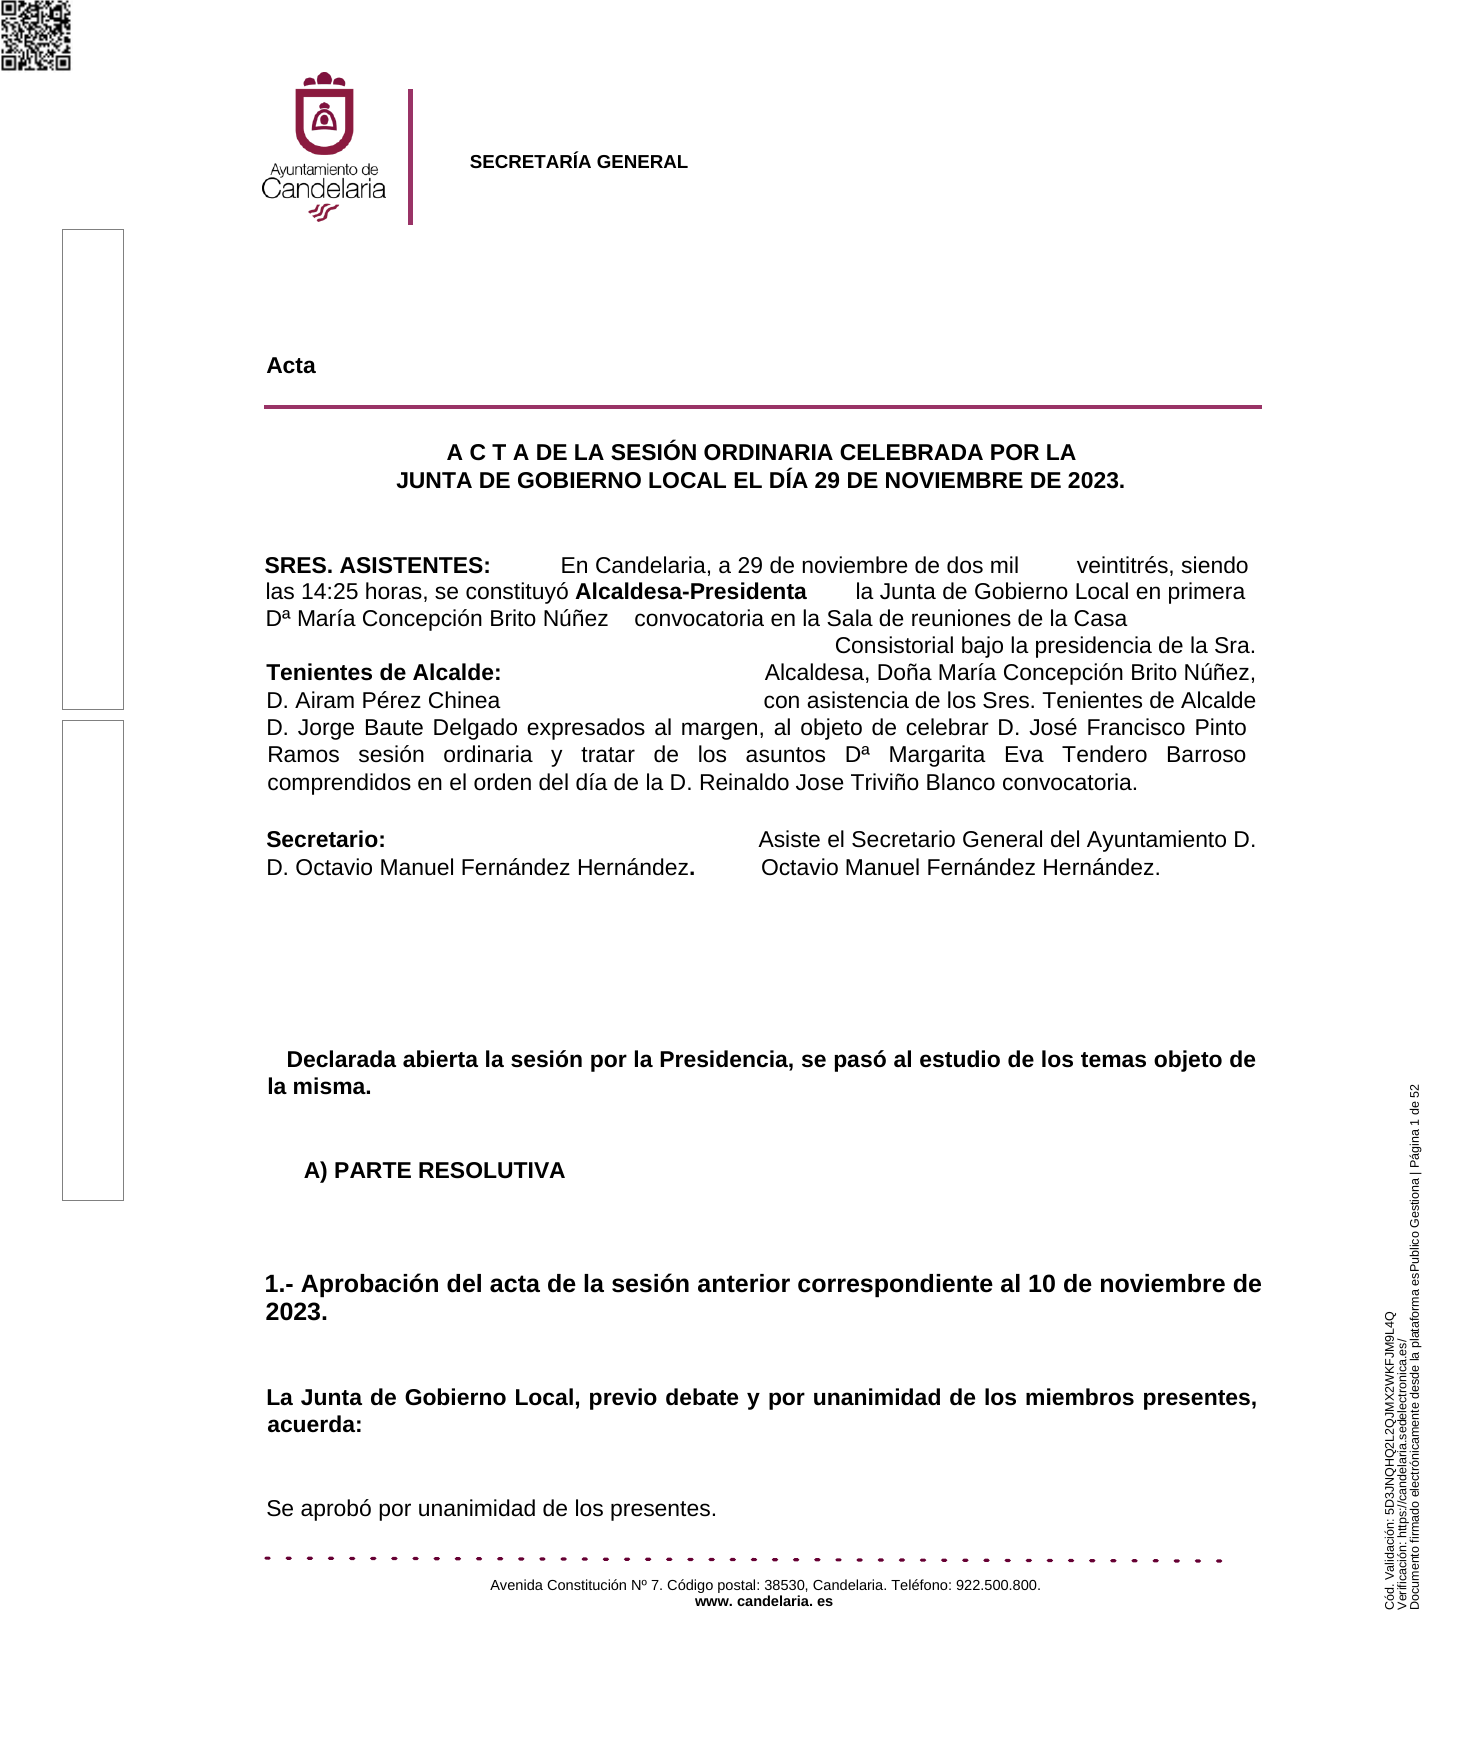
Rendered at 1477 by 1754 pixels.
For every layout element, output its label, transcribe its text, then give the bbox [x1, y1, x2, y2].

text SRES. ASISTENTES: En Candelaria, a 29 de noviembre de dos mil veintitrés, siendo las 14:25 horas, se constituyó Alcaldesa-Presidenta la Junta de Gobierno Local en primera Dª María Concepción Brito Núñez convocatoria en la Sala de reuniones de la Casa [264, 552, 1261, 631]
text Declarada abierta la sesión por la Presidencia, se pasó al estudio de los temas objeto de la misma. [266, 1046, 1258, 1099]
text La Junta de Gobierno Local, previo debate y por unanimidad de los miembros presentes, acuerda: [266, 1384, 1258, 1437]
text Tenientes de Alcalde: Alcaldesa, Doña María Concepción Brito Núñez, [266, 659, 1263, 686]
text D. Jorge Baute Delgado expresados al margen, al objeto de celebrar D. José Francisco Pinto Ramos sesión ordinaria y tratar de los asuntos Dª Margarita Eva Tendero Barroso comprendidos en el orden del día de la D. Reinaldo Jose Triviño Blanco convocatoria. [266, 714, 1247, 795]
text Acta [266, 352, 1258, 378]
text Avenida Constitución Nº 7. Código postal: 38530, Candelaria. Teléfono: 922.500.800. www. candelaria. es [471, 1576, 1061, 1610]
text D. Octavio Manuel Fernández Hernández. Octavio Manuel Fernández Hernández. [266, 853, 1263, 880]
text D. Airam Pérez Chinea con asistencia de los Sres. Tenientes de Alcalde [266, 687, 1263, 713]
text JUNTA DE GOBIERNO LOCAL EL DÍA 29 DE NOVIEMBRE DE 2023. [347, 467, 1181, 494]
text Consistorial bajo la presidencia de la Sra. [266, 632, 1263, 658]
text Secretario: Asiste el Secretario General del Ayuntamiento D. [266, 826, 1263, 852]
text A) PARTE RESOLUTIVA [303, 1157, 1258, 1183]
text Sesión Ordinaria Junta Gobierno Local de 29-11-2023. [266, 379, 1258, 405]
subtitle A C T A DE LA SESIÓN ORDINARIA CELEBRADA POR LA [348, 439, 1181, 466]
text 1.- Aprobación del acta de la sesión anterior correspondiente al 10 de noviembre de 2023. [264, 1269, 1263, 1326]
text Se aprobó por unanimidad de los presentes. [266, 1495, 1258, 1521]
